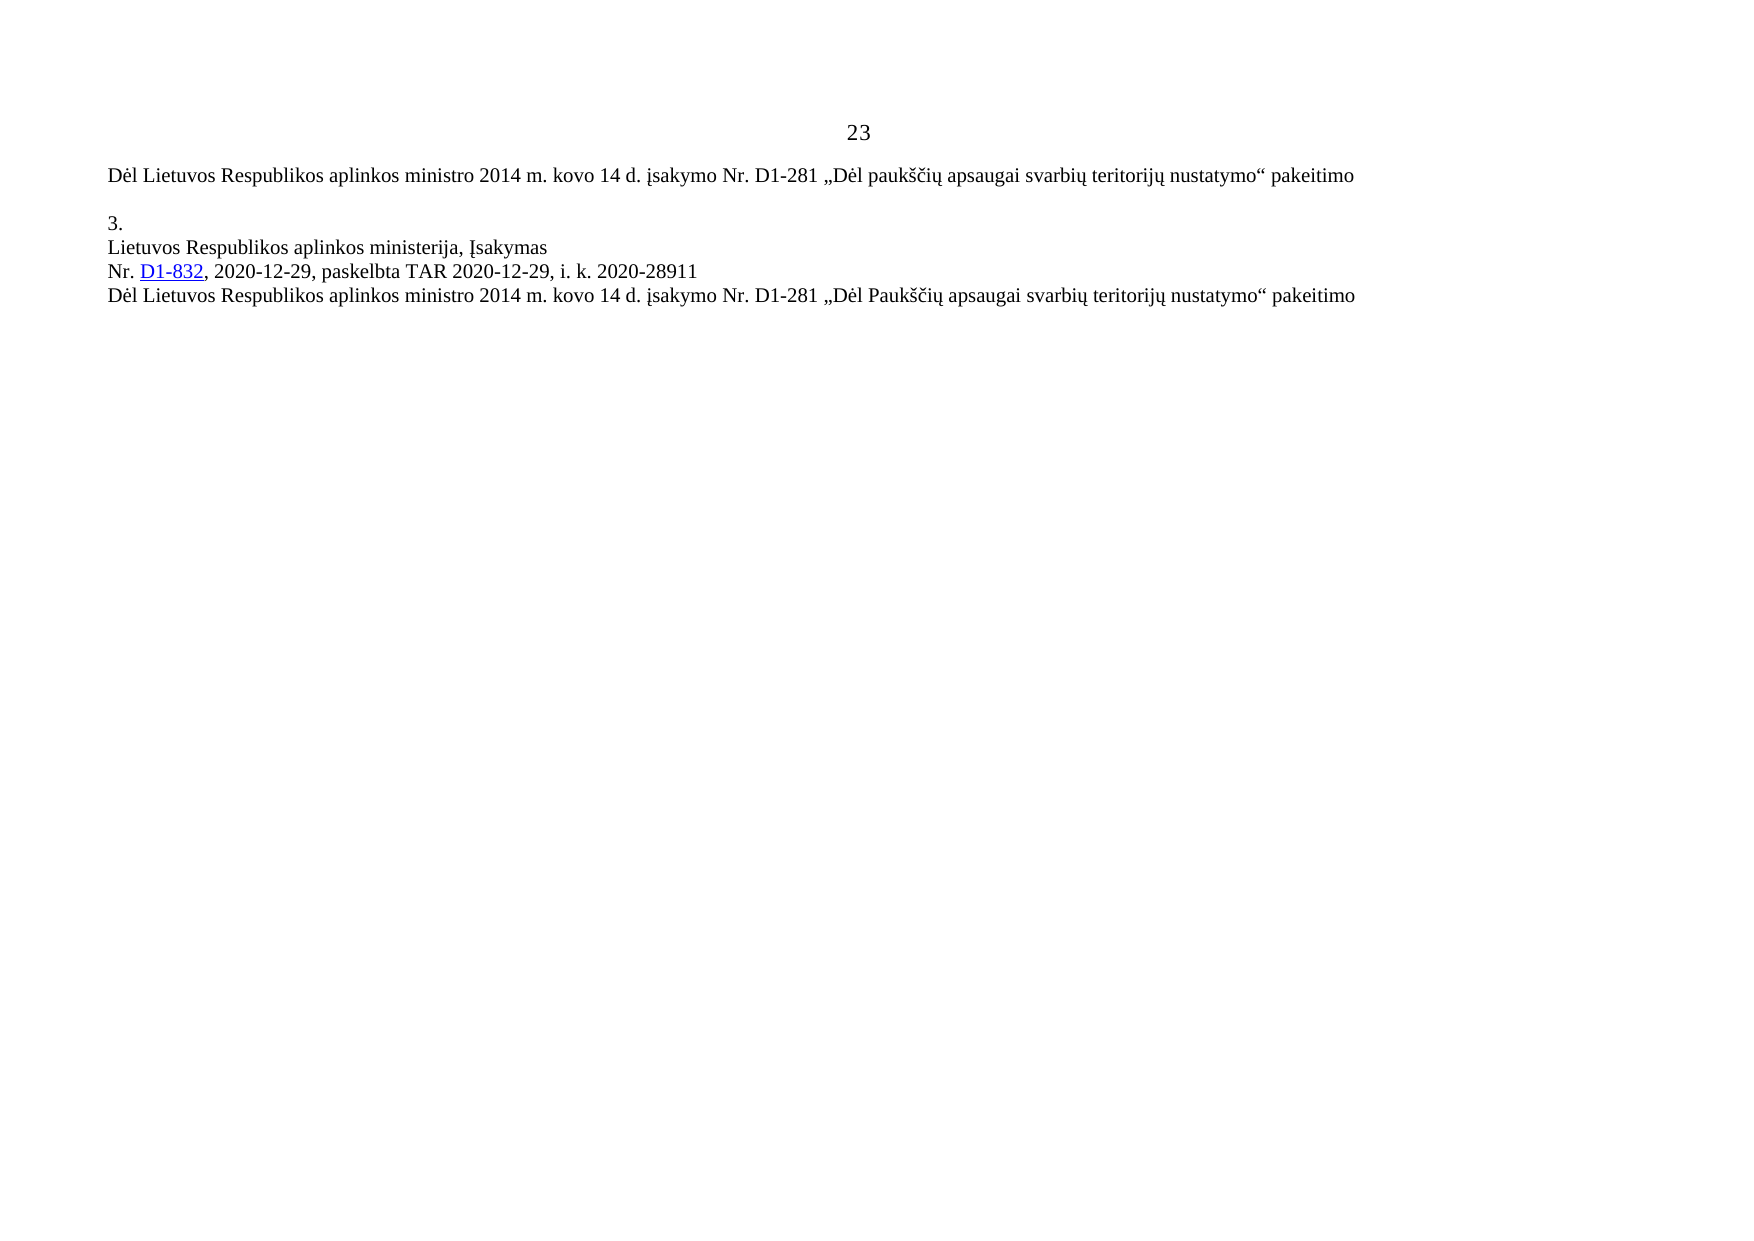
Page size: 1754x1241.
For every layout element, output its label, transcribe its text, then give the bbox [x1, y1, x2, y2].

text 3. [107, 211, 1609, 235]
text Nr. D1-832, 2020-12-29, paskelbta TAR 2020-12-29, i. k. 2020-28911 [107, 259, 1609, 283]
text Lietuvos Respublikos aplinkos ministerija, Įsakymas [107, 235, 1609, 259]
text Dėl Lietuvos Respublikos aplinkos ministro 2014 m. kovo 14 d. įsakymo Nr. D1-281 „Dėl paukščių apsaugai svarbių teritorijų nustatymo“ pakeitimo [107, 162, 1609, 187]
text Dėl Lietuvos Respublikos aplinkos ministro 2014 m. kovo 14 d. įsakymo Nr. D1-281 „Dėl Paukščių apsaugai svarbių teritorijų nustatymo“ pakeitimo [107, 283, 1609, 307]
